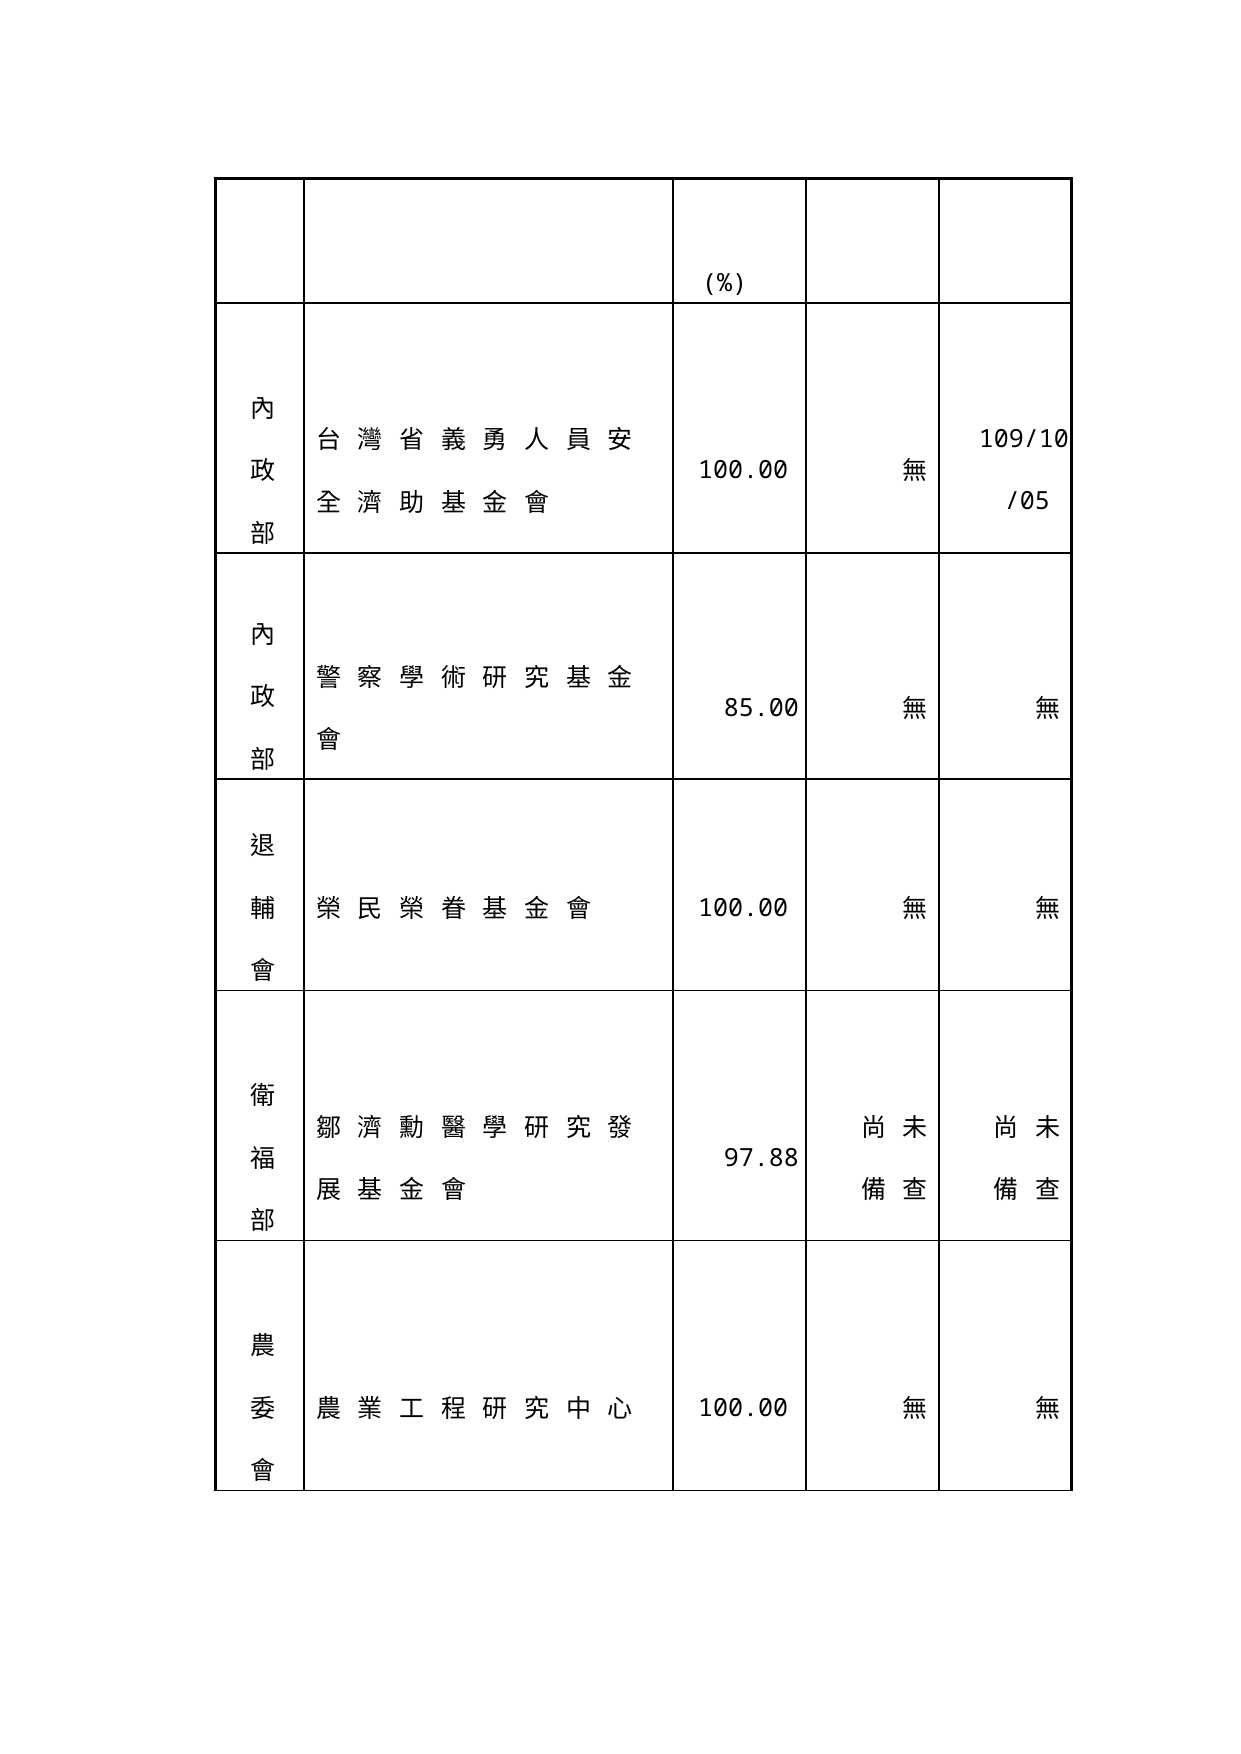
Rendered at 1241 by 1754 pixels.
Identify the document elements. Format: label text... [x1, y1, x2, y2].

table_cell 內政部 [217, 554, 303, 778]
table_cell 無 [940, 554, 1070, 778]
table_cell 警察學術研究基金會 [305, 554, 672, 778]
table_cell 退輔會 [217, 780, 303, 990]
table_header [217, 180, 303, 302]
table_cell 100.00 [674, 1241, 805, 1490]
table_cell 100.00 [674, 780, 805, 990]
table_header [305, 180, 672, 302]
table_cell 100.00 [674, 304, 805, 552]
table_cell 榮民榮眷基金會 [305, 780, 672, 990]
table_cell 尚未備查 [940, 991, 1070, 1240]
table_cell 鄒濟勳醫學研究發展基金會 [305, 991, 672, 1240]
table_cell 無 [807, 554, 938, 778]
table_header [940, 180, 1070, 302]
table_cell 無 [807, 304, 938, 552]
table_cell 台灣省義勇人員安全濟助基金會 [305, 304, 672, 552]
table_cell 無 [940, 780, 1070, 990]
table_header [807, 180, 938, 302]
table_cell 無 [807, 780, 938, 990]
table_cell 85.00 [674, 554, 805, 778]
table_cell 無 [807, 1241, 938, 1490]
table_cell 無 [940, 1241, 1070, 1490]
table_header (%) [674, 180, 805, 302]
table_cell 農業工程研究中心 [305, 1241, 672, 1490]
table_cell 內政部 [217, 304, 303, 552]
table_cell 97.88 [674, 991, 805, 1240]
table_cell 尚未備查 [807, 991, 938, 1240]
table_cell 農委會 [217, 1241, 303, 1490]
table_cell 109/10/05 [940, 304, 1070, 552]
table_cell 衛福部 [217, 991, 303, 1240]
